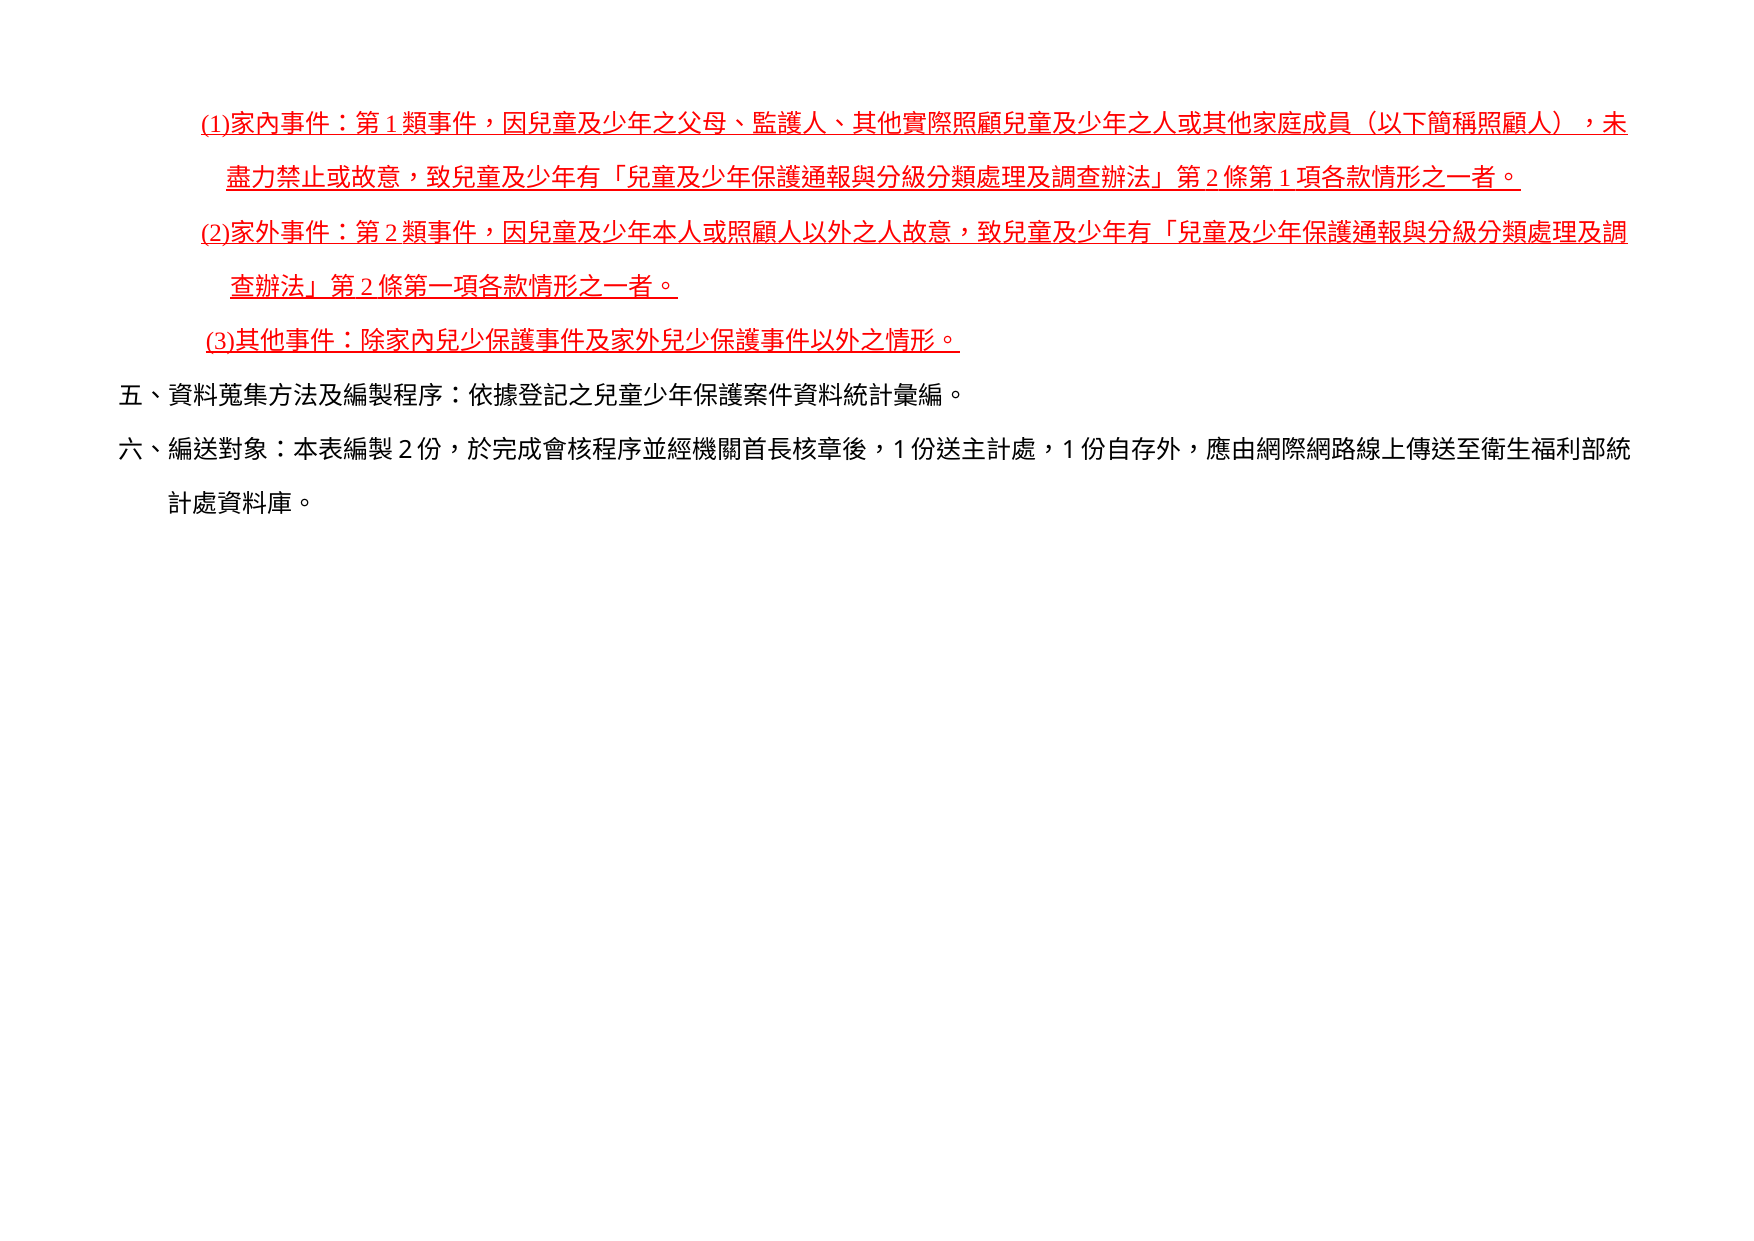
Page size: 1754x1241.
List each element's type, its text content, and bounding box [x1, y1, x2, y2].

text (1)家內事件：第1類事件，因兒童及少年之父母、監護人、其他實際照顧兒童及少年之人或其他家庭成員（以下簡稱照顧人），未盡力禁止或故意，致兒童及少年有「兒童及少年保護通報與分級分類處理及調查辦法」第2條第1項各款情形之一者。 [201, 103, 1636, 194]
text 六、編送對象：本表編製2份，於完成會核程序並經機關首長核章後，1份送主計處，1份自存外，應由網際網路線上傳送至衛生福利部統計處資料庫。 [118, 429, 1636, 520]
text (2)家外事件：第2類事件，因兒童及少年本人或照顧人以外之人故意，致兒童及少年有「兒童及少年保護通報與分級分類處理及調查辦法」第2條第一項各款情形之一者。 [201, 212, 1636, 303]
text 五、資料蒐集方法及編製程序：依據登記之兒童少年保護案件資料統計彙編。 [118, 375, 1636, 411]
text (3)其他事件：除家內兒少保護事件及家外兒少保護事件以外之情形。 [118, 321, 1636, 357]
